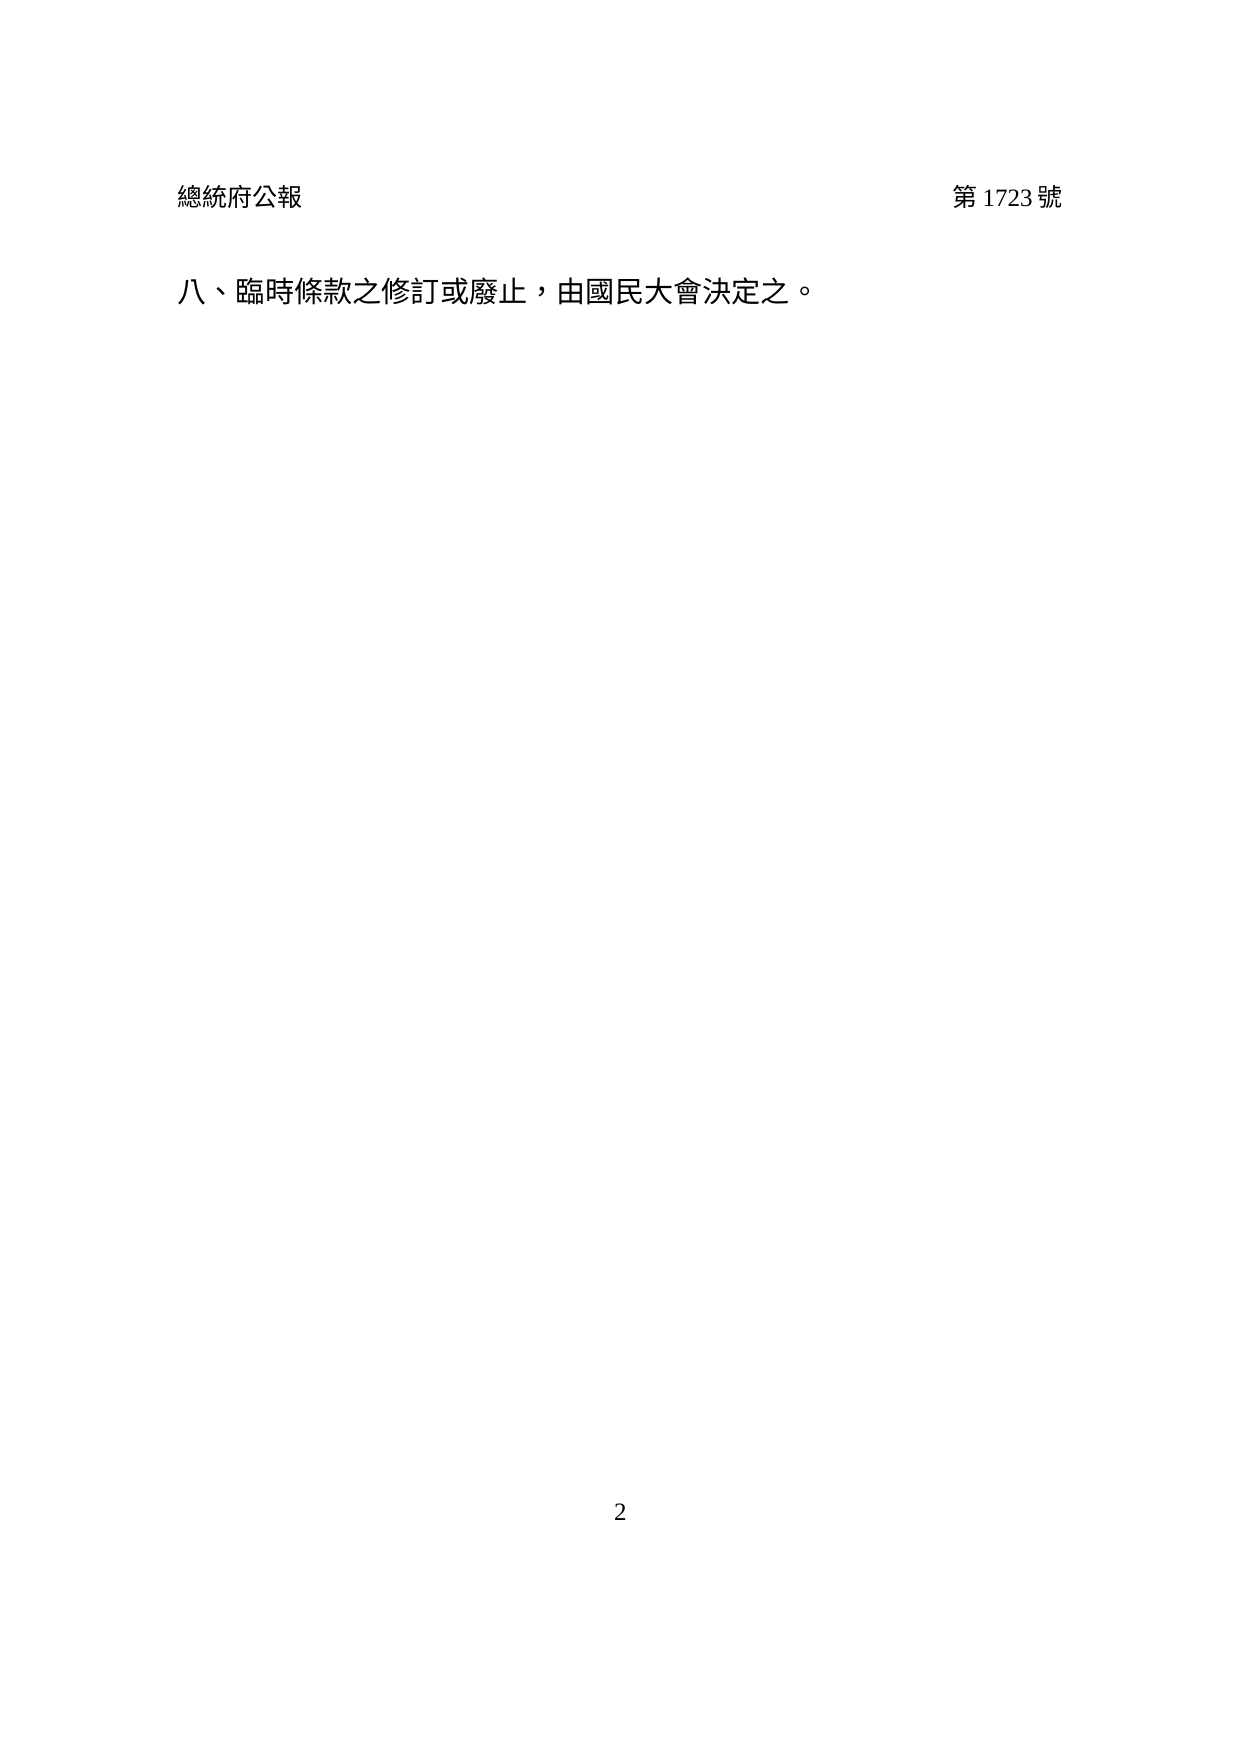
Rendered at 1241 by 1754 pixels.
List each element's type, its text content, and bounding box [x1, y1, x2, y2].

text 八、臨時條款之修訂或廢止，由國民大會決定之。 [177, 266, 1063, 312]
